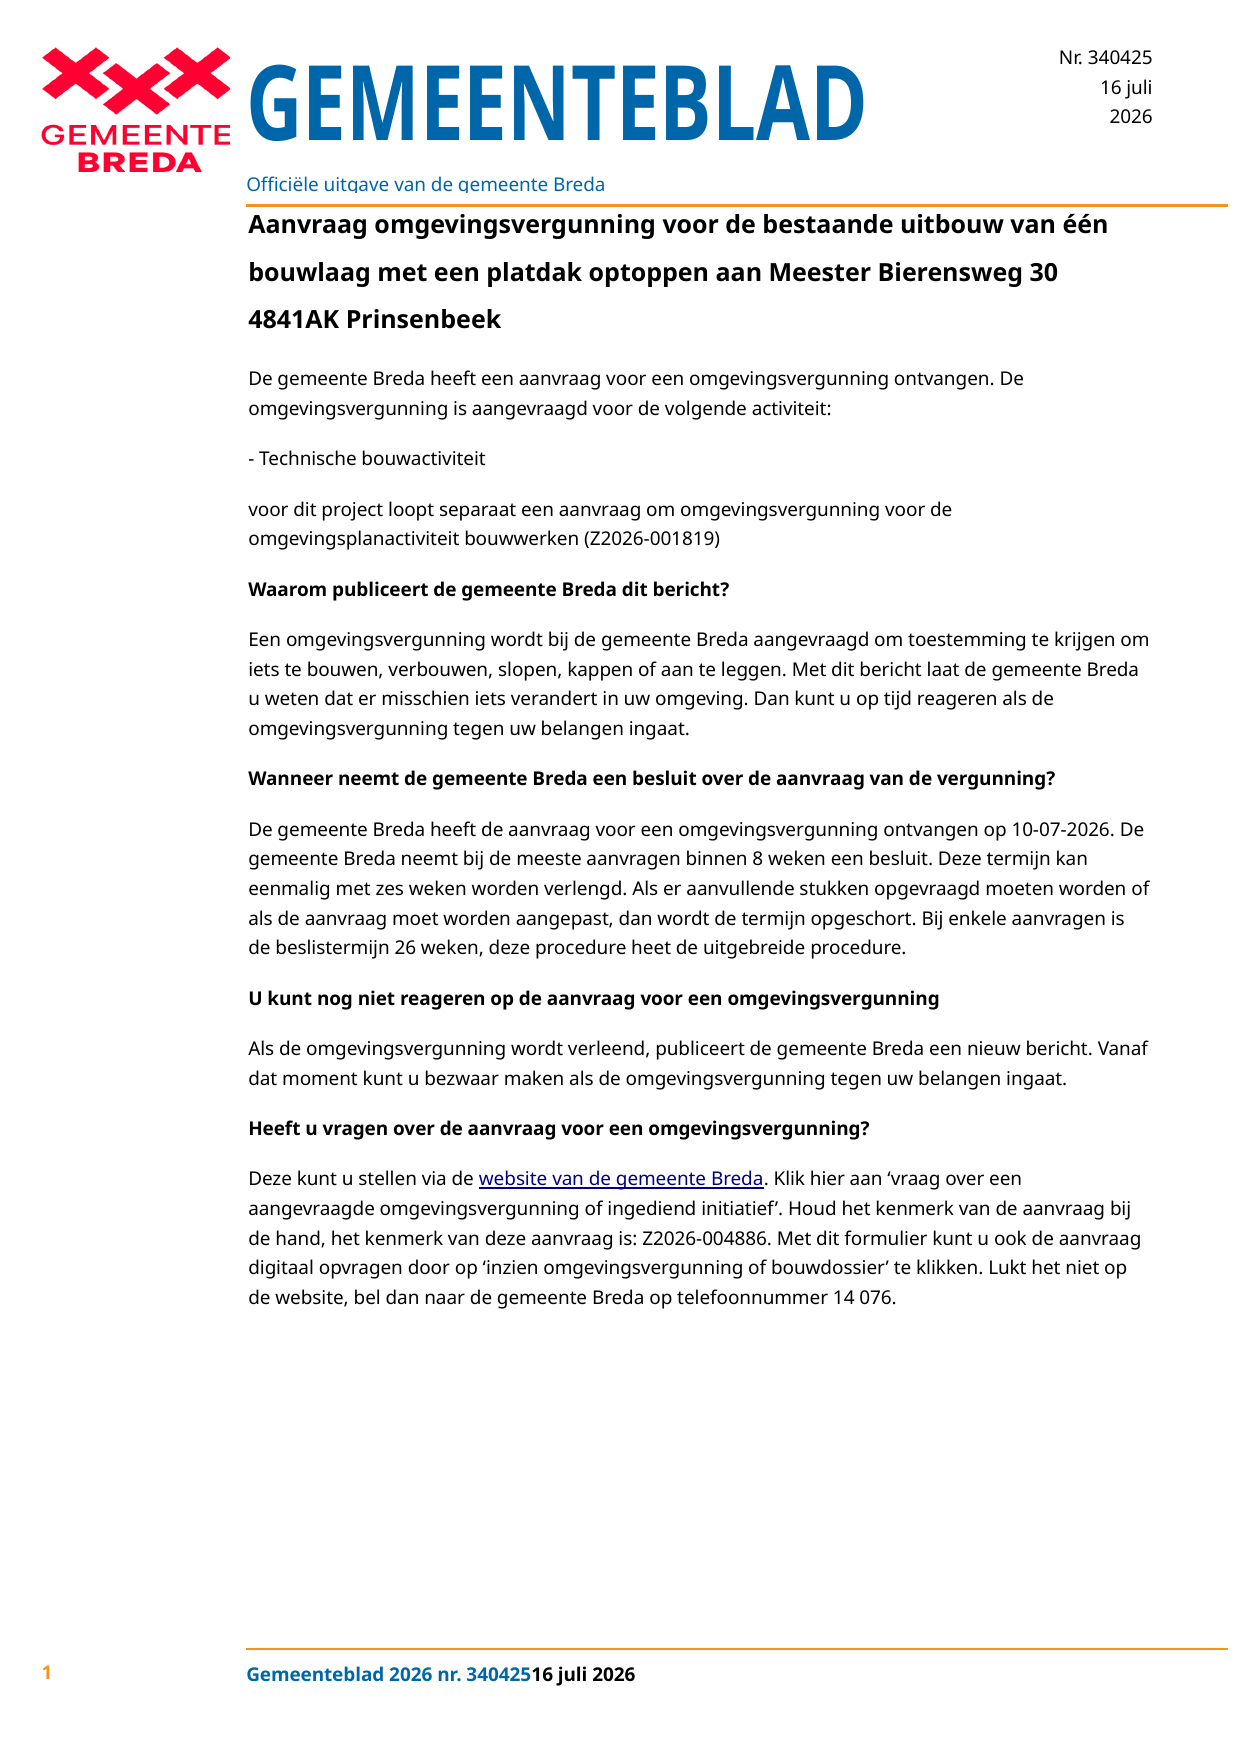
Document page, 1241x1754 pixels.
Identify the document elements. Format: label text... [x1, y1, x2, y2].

text Wanneer neemt de gemeente Breda een besluit over de aanvraag van de vergunning? [248, 766, 1152, 791]
text Heeft u vragen over de aanvraag voor een omgevingsvergunning? [248, 1115, 1152, 1141]
text Een omgevingsvergunning wordt bij de gemeente Breda aangevraagd om toestemming te krijgen om iets te bouwen, verbouwen, slopen, kappen of aan te leggen. Met dit bericht laat de gemeente Breda u weten dat er misschien iets verandert in uw omgeving. Dan kunt u op tijd reageren als de omgevingsvergunning tegen uw belangen ingaat. [248, 626, 1152, 741]
text - Technische bouwactiviteit [248, 446, 1152, 471]
text U kunt nog niet reageren op de aanvraag voor een omgevingsvergunning [248, 985, 1152, 1010]
text De gemeente Breda heeft een aanvraag voor een omgevingsvergunning ontvangen. De omgevingsvergunning is aangevraagd voor de volgende activiteit: [248, 366, 1152, 421]
text Als de omgevingsvergunning wordt verleend, publiceert de gemeente Breda een nieuw bericht. Vanaf dat moment kunt u bezwaar maken als de omgevingsvergunning tegen uw belangen ingaat. [248, 1035, 1152, 1090]
text Deze kunt u stellen via de website van de gemeente Breda. Klik hier aan ‘vraag over een aangevraagde omgevingsvergunning of ingediend initiatief’. Houd het kenmerk van de aanvraag bij de hand, het kenmerk van deze aanvraag is: Z2026-004886. Met dit formulier kunt u ook de aanvraag digitaal opvragen door op ‘inzien omgevingsvergunning of bouwdossier’ te klikken. Lukt het niet op de website, bel dan naar de gemeente Breda op telefoonnummer 14 076. [248, 1166, 1152, 1309]
picture [41, 47, 231, 172]
text De gemeente Breda heeft de aanvraag voor een omgevingsvergunning ontvangen op 10-07-2026. De gemeente Breda neemt bij de meeste aanvragen binnen 8 weken een besluit. Deze termijn kan eenmalig met zes weken worden verlengd. Als er aanvullende stukken opgevraagd moeten worden of als de aanvraag moet worden aangepast, dan wordt de termijn opgeschort. Bij enkele aanvragen is de beslistermijn 26 weken, deze procedure heet de uitgebreide procedure. [248, 816, 1152, 960]
text voor dit project loopt separaat een aanvraag om omgevingsvergunning voor de omgevingsplanactiviteit bouwwerken (Z2026-001819) [248, 496, 1152, 551]
text Aanvraag omgevingsvergunning voor de bestaande uitbouw van één bouwlaag met een platdak optoppen aan Meester Bierensweg 30 4841AK Prinsenbeek [248, 207, 1152, 336]
text Waarom publiceert de gemeente Breda dit bericht? [248, 576, 1152, 602]
